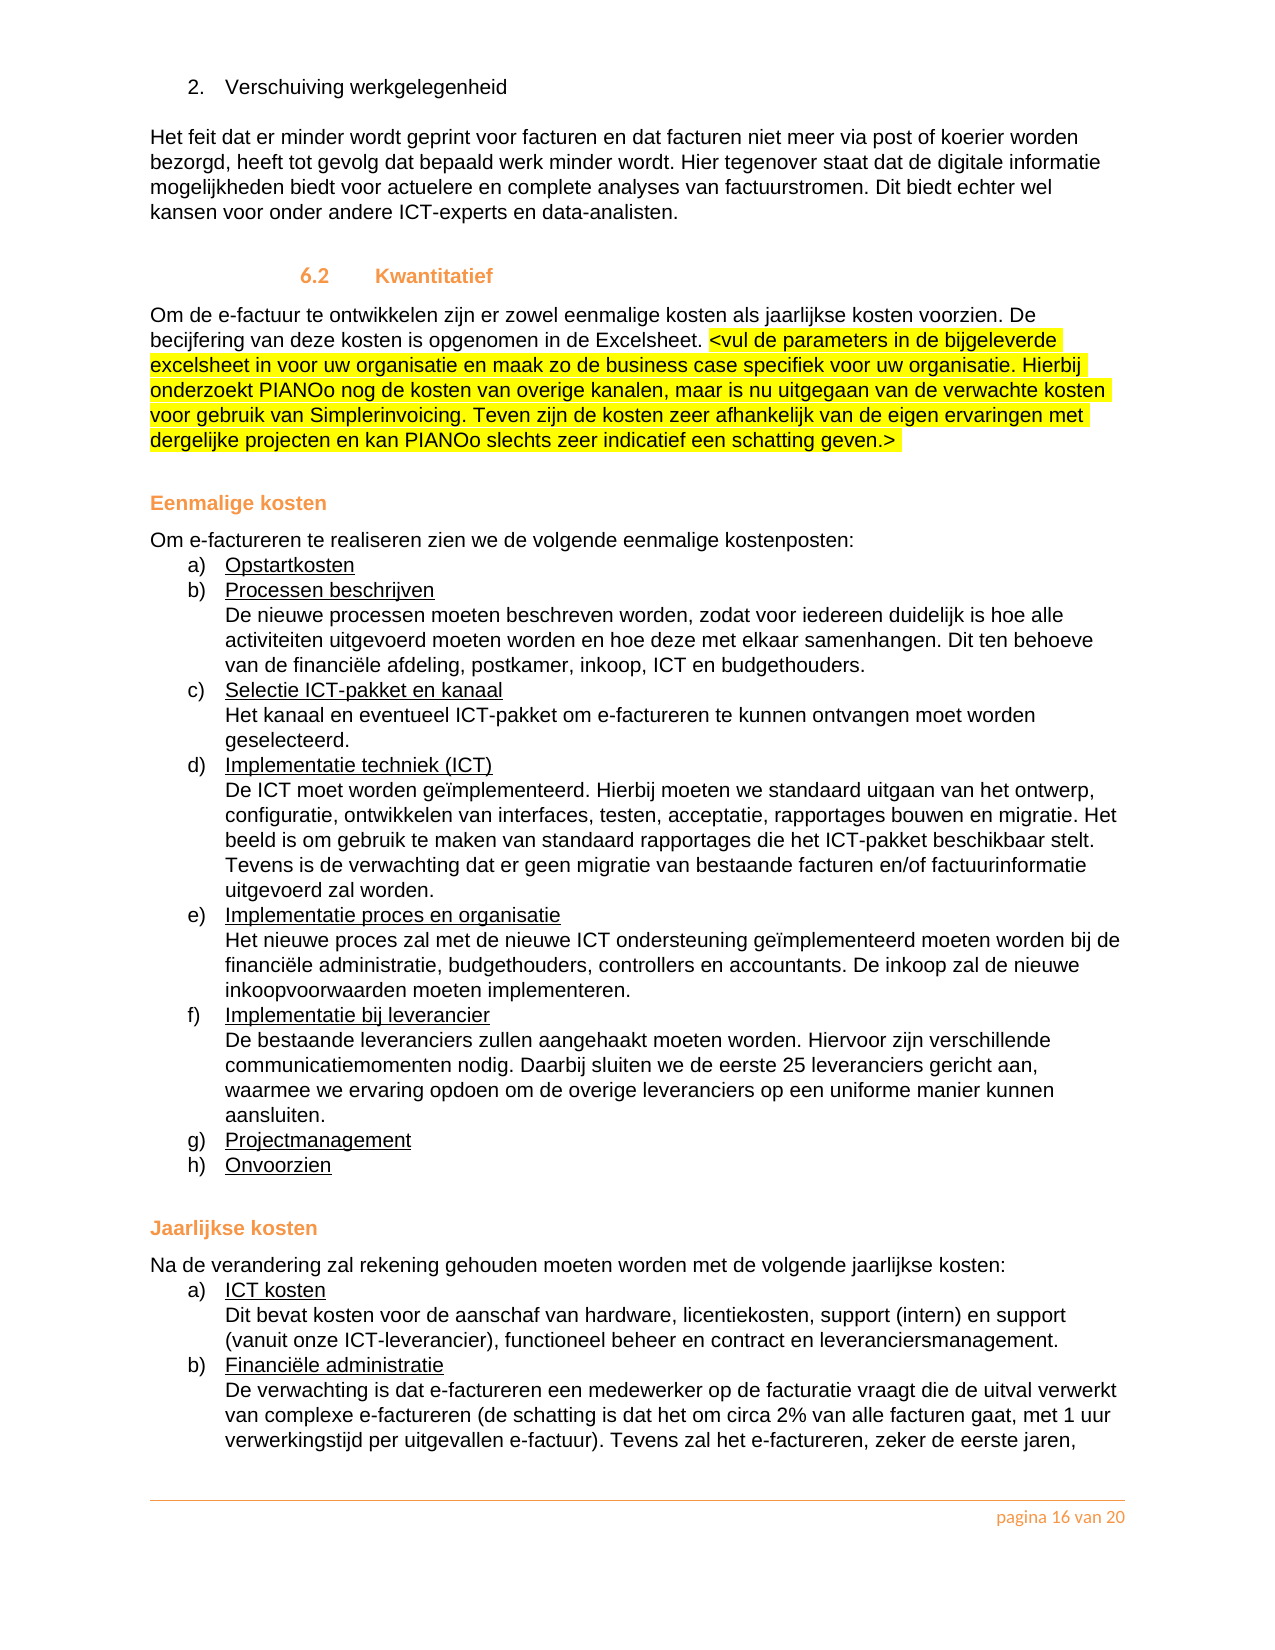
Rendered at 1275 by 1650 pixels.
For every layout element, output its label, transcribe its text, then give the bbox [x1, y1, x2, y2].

list Processen beschrijven [187, 577, 1125, 602]
subtitle Kwantitatief [300, 261, 1125, 289]
text Het nieuwe proces zal met de nieuwe ICT ondersteuning geïmplementeerd moeten worden bij de financiële administratie, budgethouders, controllers en accountants. De inkoop zal de nieuwe inkoopvoorwaarden moeten implementeren. [225, 927, 1125, 1002]
list Verschuiving werkgelegenheid [187, 74, 1125, 99]
subtitle Eenmalige kosten [150, 489, 1125, 514]
list Onvoorzien [187, 1152, 1125, 1177]
text Om e-factureren te realiseren zien we de volgende eenmalige kostenposten: [150, 527, 1125, 552]
text Om de e-factuur te ontwikkelen zijn er zowel eenmalige kosten als jaarlijkse kosten voorzien. De becijfering van deze kosten is opgenomen in de Excelsheet. <vul de parameters in de bijgeleverde excelsheet in voor uw organisatie en maak zo de business case specifiek voor uw organisatie. Hierbij onderzoekt PIANOo nog de kosten van overige kanalen, maar is nu uitgegaan van de verwachte kosten voor gebruik van Simplerinvoicing. Teven zijn de kosten zeer afhankelijk van de eigen ervaringen met dergelijke projecten en kan PIANOo slechts zeer indicatief een schatting geven.> [150, 302, 1125, 452]
list Implementatie bij leverancier [187, 1002, 1125, 1027]
subtitle Jaarlijkse kosten [150, 1214, 1125, 1239]
list Financiële administratie [187, 1352, 1125, 1377]
list Projectmanagement [187, 1127, 1125, 1152]
text De bestaande leveranciers zullen aangehaakt moeten worden. Hiervoor zijn verschillende communicatiemomenten nodig. Daarbij sluiten we de eerste 25 leveranciers gericht aan, waarmee we ervaring opdoen om de overige leveranciers op een uniforme manier kunnen aansluiten. [225, 1027, 1125, 1127]
list Selectie ICT-pakket en kanaal [187, 677, 1125, 702]
list ICT kosten [187, 1277, 1125, 1302]
list Implementatie proces en organisatie [187, 902, 1125, 927]
text Na de verandering zal rekening gehouden moeten worden met de volgende jaarlijkse kosten: [150, 1252, 1125, 1277]
text De nieuwe processen moeten beschreven worden, zodat voor iedereen duidelijk is hoe alle activiteiten uitgevoerd moeten worden en hoe deze met elkaar samenhangen. Dit ten behoeve van de financiële afdeling, postkamer, inkoop, ICT en budgethouders. [225, 602, 1125, 677]
text Het kanaal en eventueel ICT-pakket om e-factureren te kunnen ontvangen moet worden geselecteerd. [225, 702, 1125, 752]
text De ICT moet worden geïmplementeerd. Hierbij moeten we standaard uitgaan van het ontwerp, configuratie, ontwikkelen van interfaces, testen, acceptatie, rapportages bouwen en migratie. Het beeld is om gebruik te maken van standaard rapportages die het ICT-pakket beschikbaar stelt. Tevens is de verwachting dat er geen migratie van bestaande facturen en/of factuurinformatie uitgevoerd zal worden. [225, 777, 1125, 902]
list Implementatie techniek (ICT) [187, 752, 1125, 777]
text De verwachting is dat e-factureren een medewerker op de facturatie vraagt die de uitval verwerkt van complexe e-factureren (de schatting is dat het om circa 2% van alle facturen gaat, met 1 uur verwerkingstijd per uitgevallen e-factuur). Tevens zal het e-factureren, zeker de eerste jaren, [225, 1377, 1125, 1452]
text Dit bevat kosten voor de aanschaf van hardware, licentiekosten, support (intern) en support (vanuit onze ICT-leverancier), functioneel beheer en contract en leveranciersmanagement. [225, 1302, 1125, 1352]
list Opstartkosten [187, 552, 1125, 577]
text Het feit dat er minder wordt geprint voor facturen en dat facturen niet meer via post of koerier worden bezorgd, heeft tot gevolg dat bepaald werk minder wordt. Hier tegenover staat dat de digitale informatie mogelijkheden biedt voor actuelere en complete analyses van factuurstromen. Dit biedt echter wel kansen voor onder andere ICT-experts en data-analisten. [150, 124, 1125, 224]
